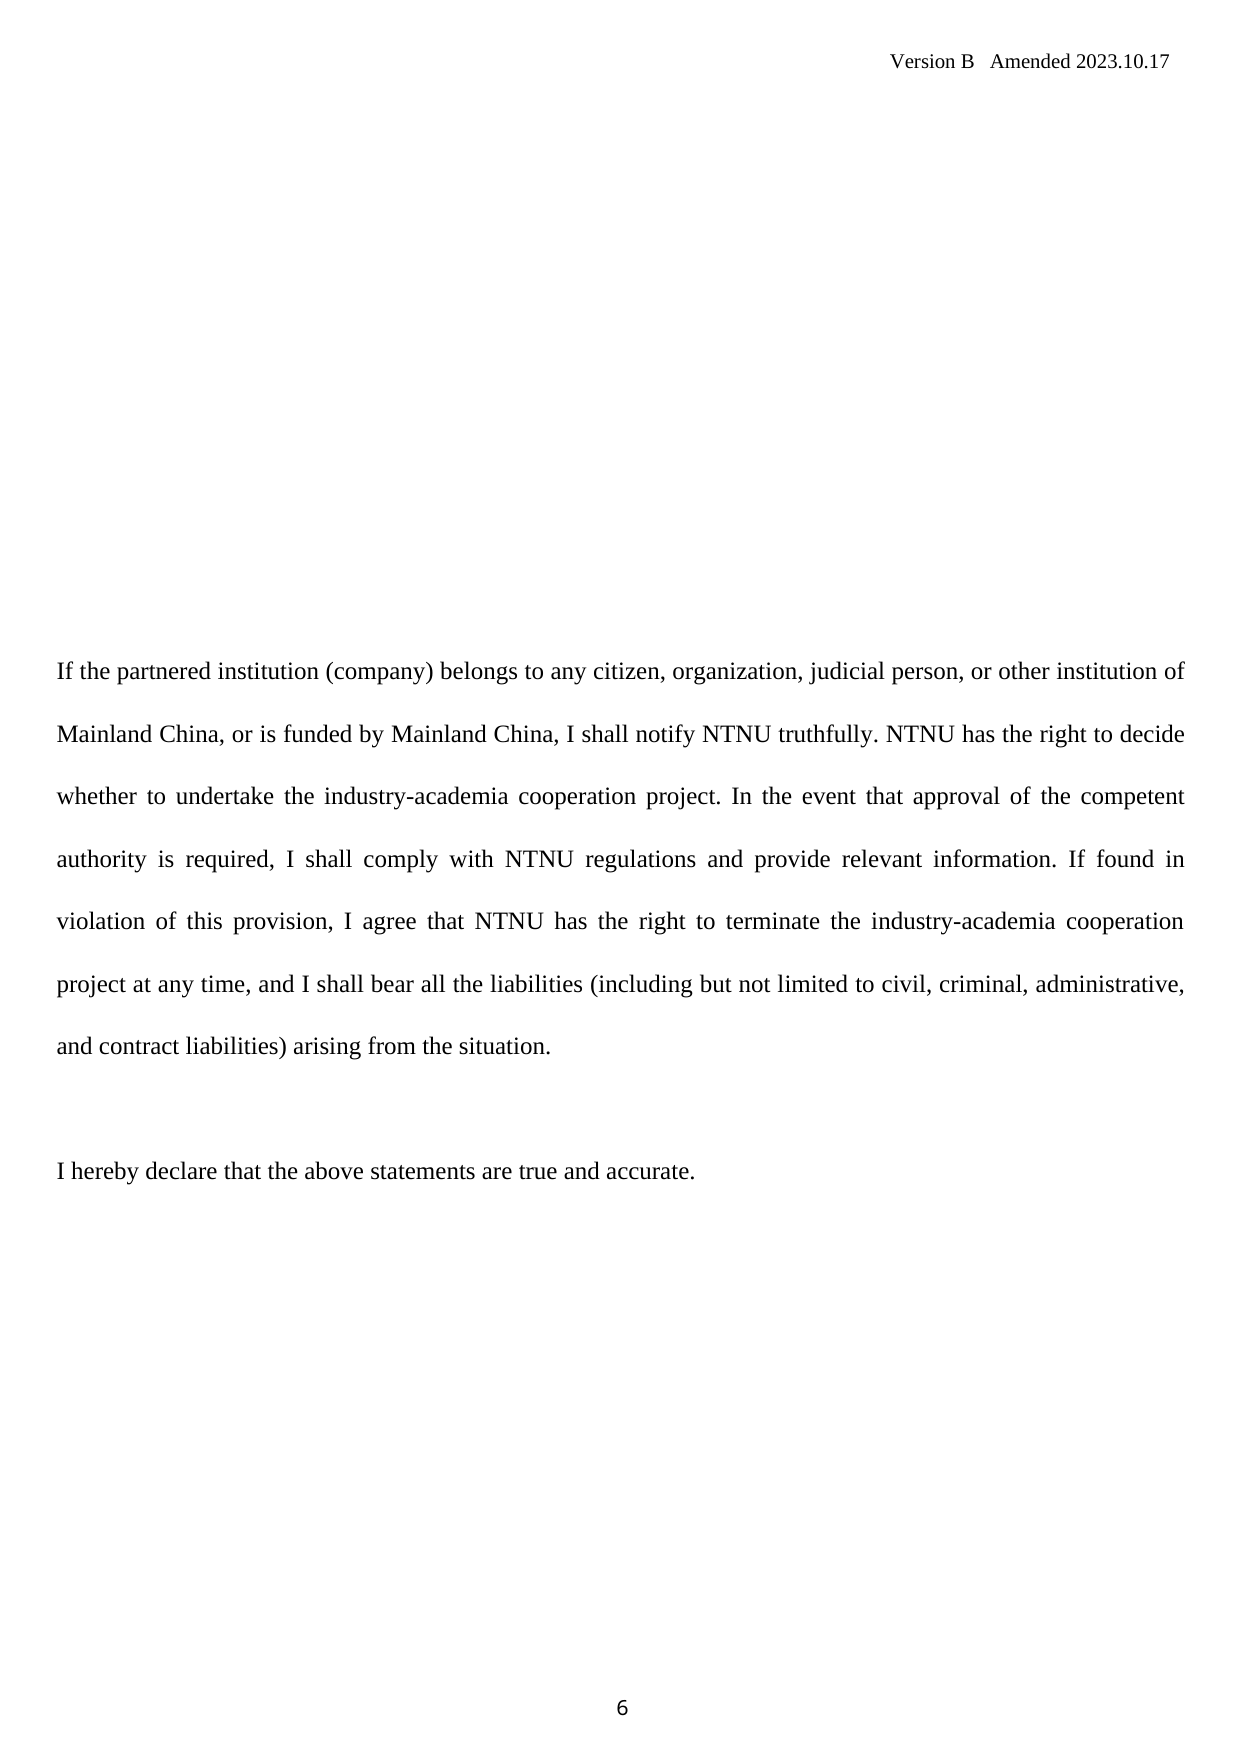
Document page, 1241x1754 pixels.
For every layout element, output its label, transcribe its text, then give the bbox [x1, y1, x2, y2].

text I hereby declare that the above statements are true and accurate. [56, 1129, 1186, 1191]
text If the partnered institution (company) belongs to any citizen, organization, judicial person, or other institution of Mainland China, or is funded by Mainland China, I shall notify NTNU truthfully. NTNU has the right to decide whether to undertake the industry-academia cooperation project. In the event that approval of the competent authority is required, I shall comply with NTNU regulations and provide relevant information. If found in violation of this provision, I agree that NTNU has the right to terminate the industry-academia cooperation project at any time, and I shall bear all the liabilities (including but not limited to civil, criminal, administrative, and contract liabilities) arising from the situation. [56, 629, 1186, 1066]
